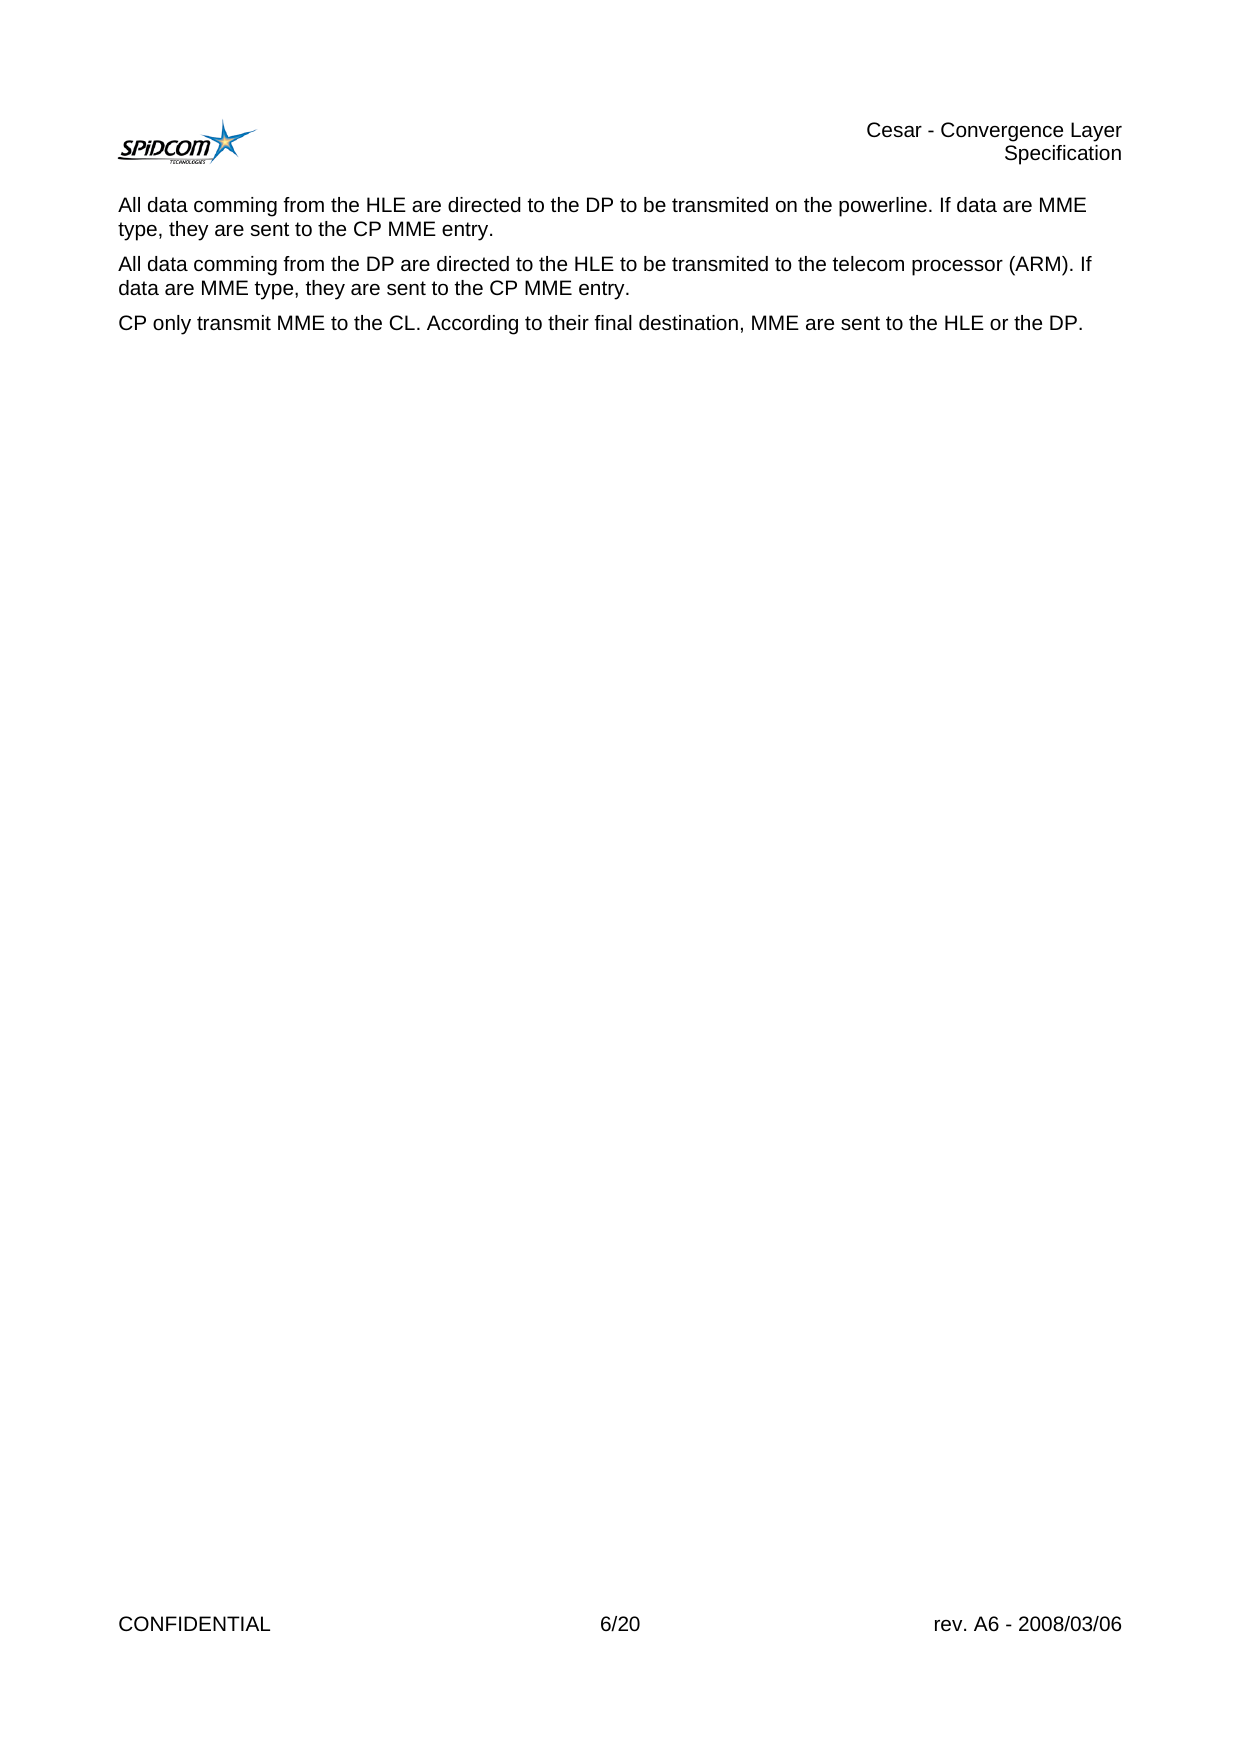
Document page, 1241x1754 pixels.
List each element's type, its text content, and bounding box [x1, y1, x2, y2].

picture [117, 118, 258, 165]
text All data comming from the HLE are directed to the DP to be transmited on the powerline. If data are MME type, they are sent to the CP MME entry. [118, 194, 1122, 241]
text CP only transmit MME to the CL. According to their final destination, MME are sent to the HLE or the DP. [118, 312, 1122, 335]
text All data comming from the DP are directed to the HLE to be transmited to the telecom processor (ARM). If data are MME type, they are sent to the CP MME entry. [118, 253, 1122, 299]
